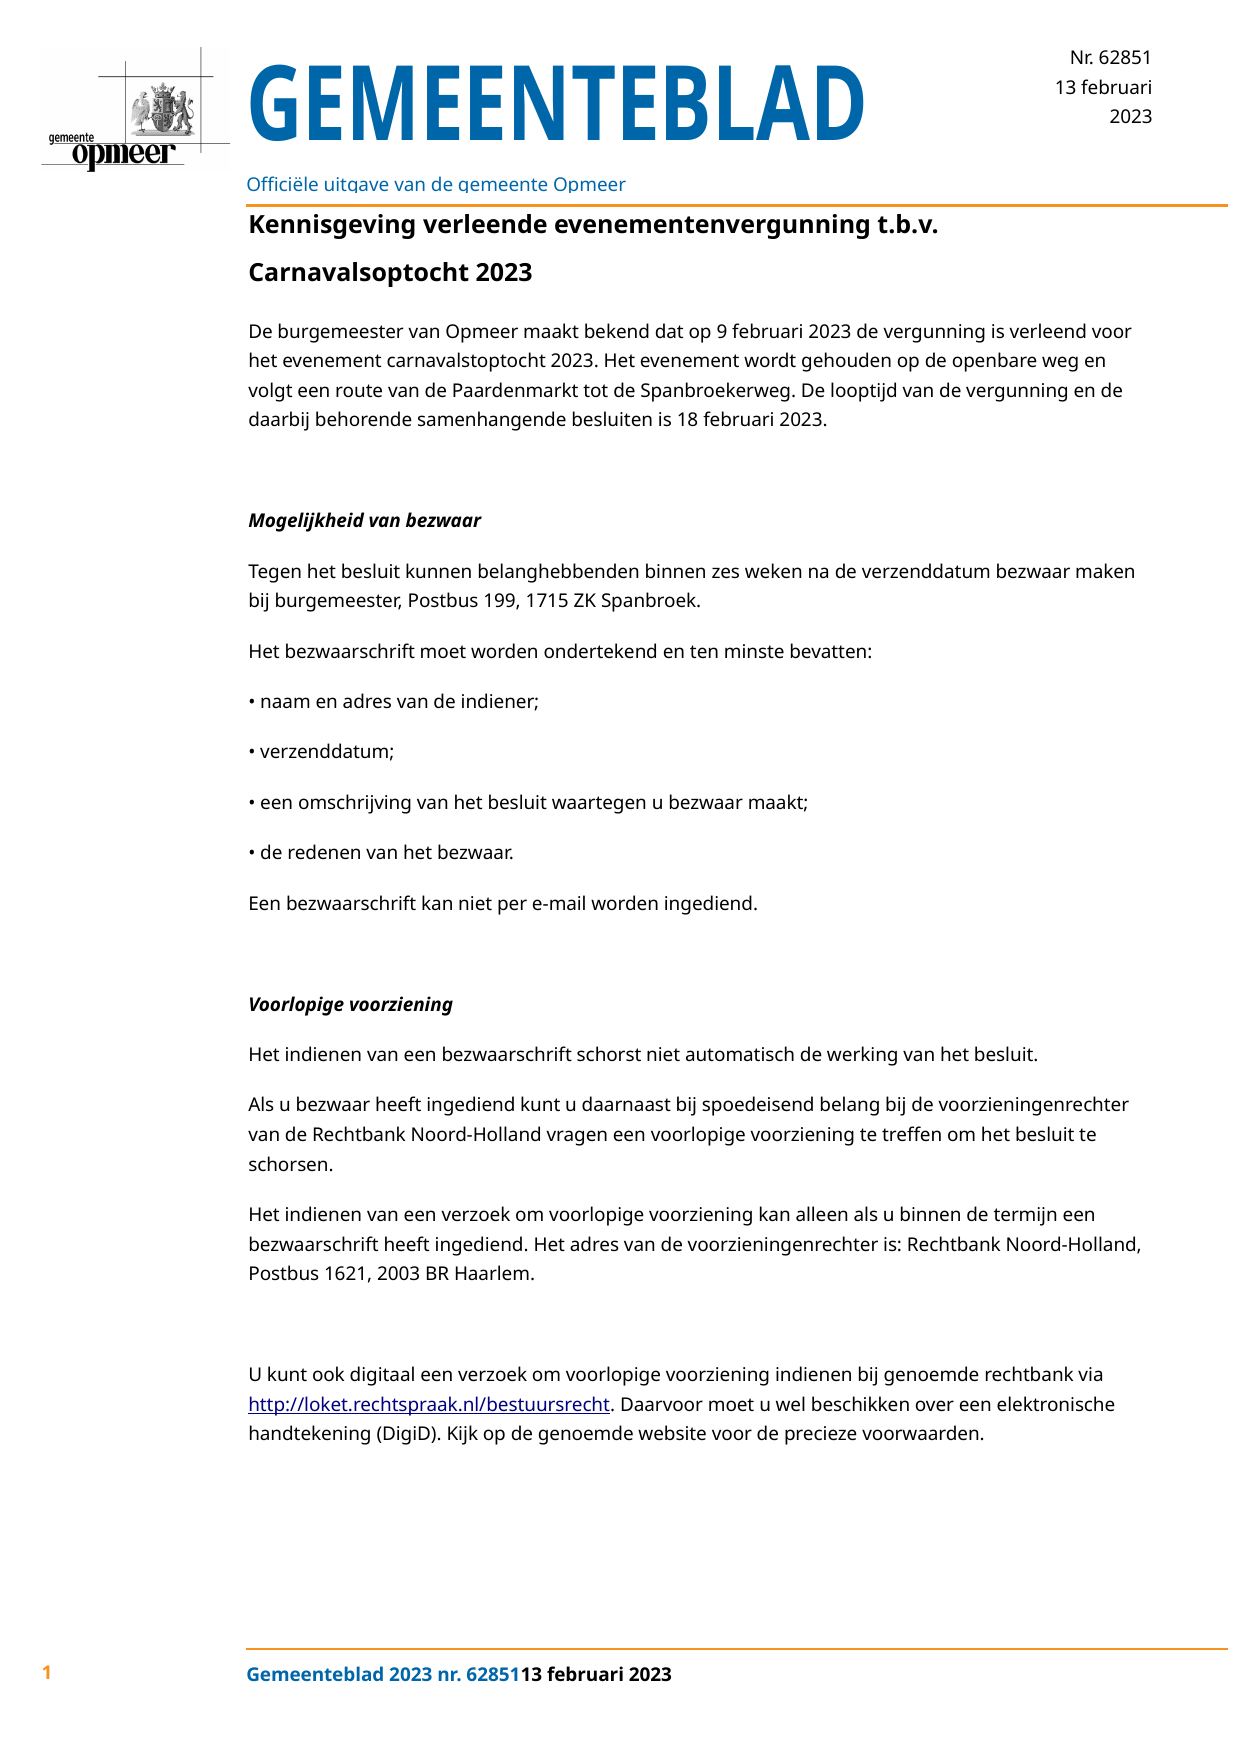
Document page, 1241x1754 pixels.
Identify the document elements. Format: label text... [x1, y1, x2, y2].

text Het indienen van een bezwaarschrift schorst niet automatisch de werking van het besluit. [248, 1041, 1152, 1067]
text Het bezwaarschrift moet worden ondertekend en ten minste bevatten: [248, 638, 1152, 664]
text • de redenen van het bezwaar. [248, 839, 1152, 865]
text Het indienen van een verzoek om voorlopige voorziening kan alleen als u binnen de termijn een bezwaarschrift heeft ingediend. Het adres van de voorzieningenrechter is: Rechtbank Noord-Holland, Postbus 1621, 2003 BR Haarlem. [248, 1201, 1152, 1286]
text U kunt ook digitaal een verzoek om voorlopige voorziening indienen bij genoemde rechtbank via http://loket.rechtspraak.nl/bestuursrecht. Daarvoor moet u wel beschikken over een elektronische handtekening (DigiD). Kijk op de genoemde website voor de precieze voorwaarden. [248, 1361, 1152, 1446]
text Als u bezwaar heeft ingediend kunt u daarnaast bij spoedeisend belang bij de voorzieningenrechter van de Rechtbank Noord-Holland vragen een voorlopige voorziening te treffen om het besluit te schorsen. [248, 1092, 1152, 1177]
text • een omschrijving van het besluit waartegen u bezwaar maakt; [248, 789, 1152, 815]
text • naam en adres van de indiener; [248, 688, 1152, 714]
text Tegen het besluit kunnen belanghebbenden binnen zes weken na de verzenddatum bezwaar maken bij burgemeester, Postbus 199, 1715 ZK Spanbroek. [248, 558, 1152, 613]
text Voorlopige voorziening [248, 991, 1152, 1017]
text Mogelijkheid van bezwaar [248, 507, 1152, 533]
picture [41, 47, 231, 172]
text De burgemeester van Opmeer maakt bekend dat op 9 februari 2023 de vergunning is verleend voor het evenement carnavalstoptocht 2023. Het evenement wordt gehouden op de openbare weg en volgt een route van de Paardenmarkt tot de Spanbroekerweg. De looptijd van de vergunning en de daarbij behorende samenhangende besluiten is 18 februari 2023. [248, 318, 1152, 432]
text • verzenddatum; [248, 739, 1152, 764]
text Kennisgeving verleende evenementenvergunning t.b.v. Carnavalsoptocht 2023 [248, 207, 1152, 288]
text Een bezwaarschrift kan niet per e-mail worden ingediend. [248, 890, 1152, 916]
